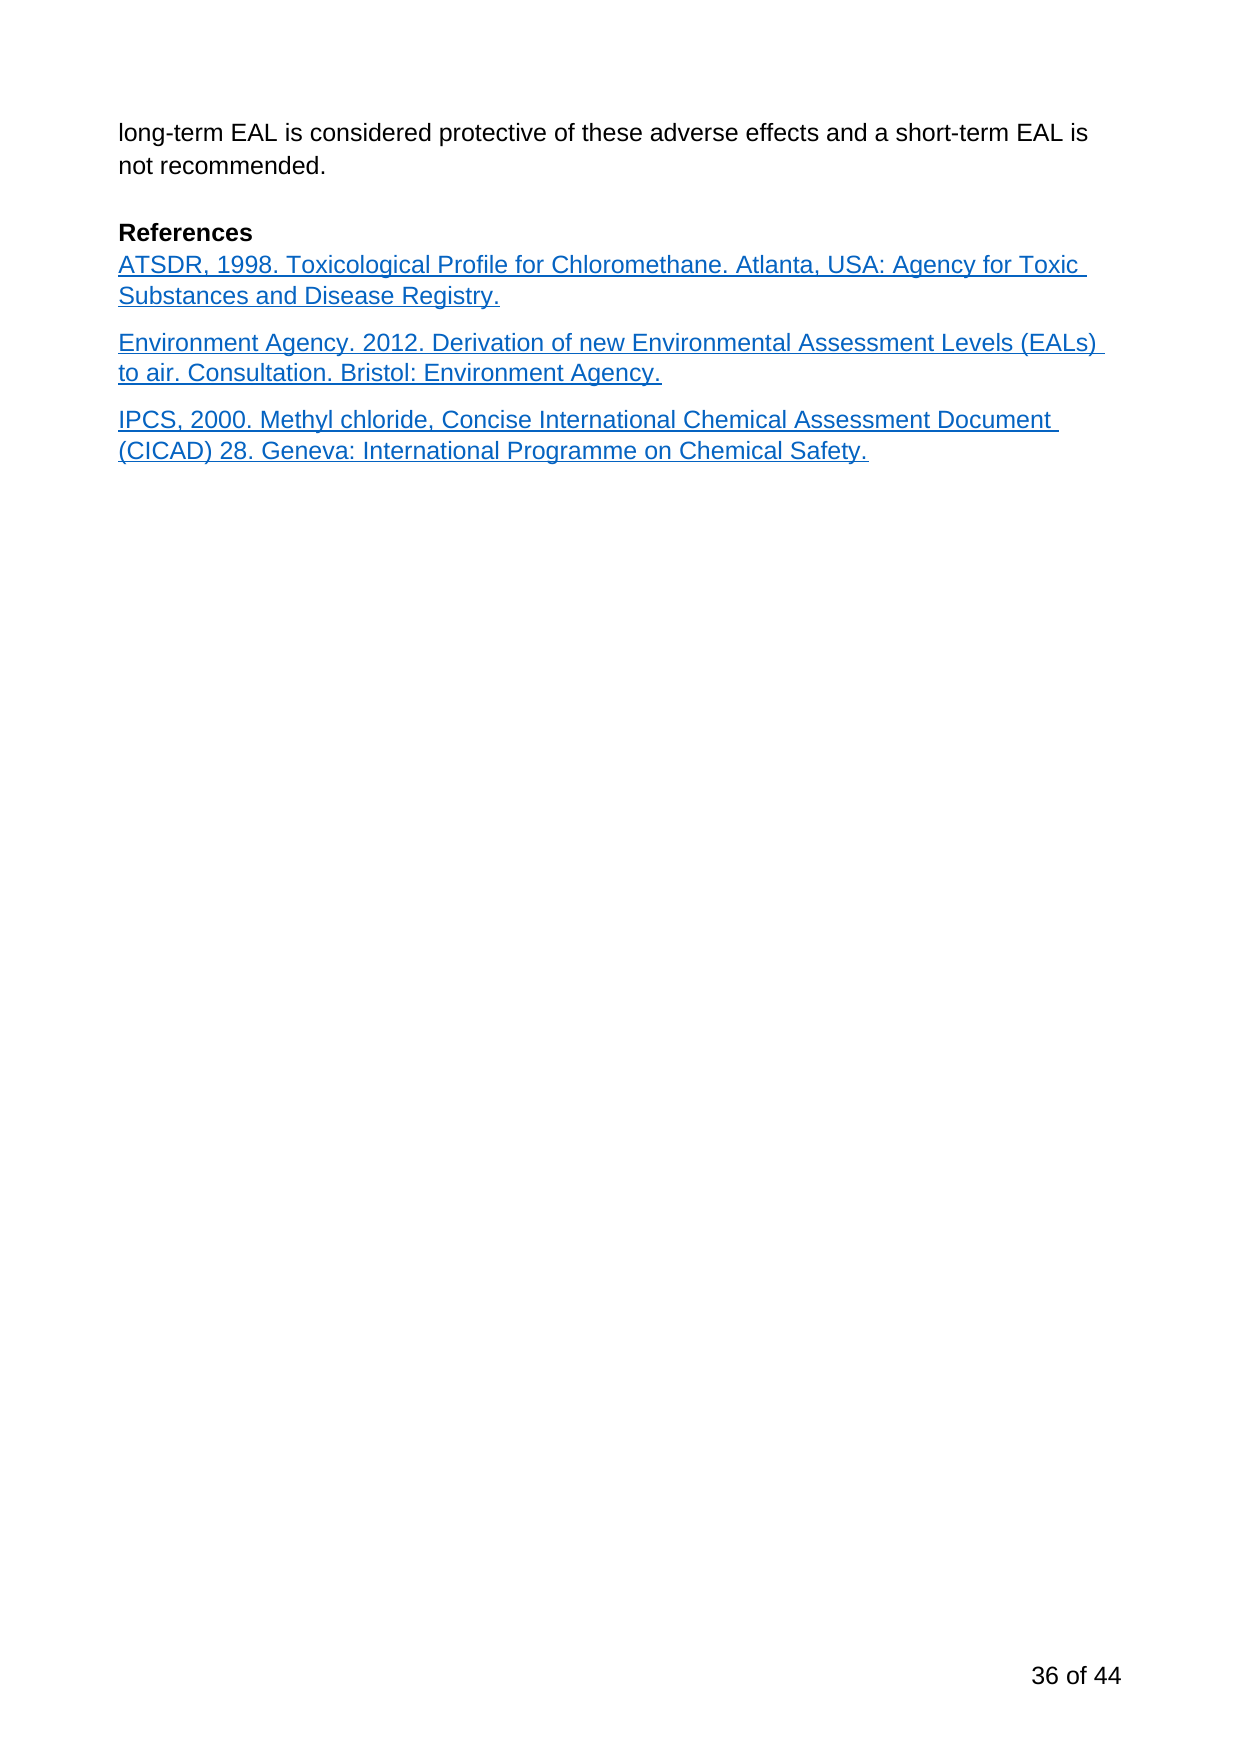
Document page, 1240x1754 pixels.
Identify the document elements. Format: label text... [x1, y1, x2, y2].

text ATSDR, 1998. Toxicological Profile for Chloromethane. Atlanta, USA: Agency for Toxic Substances and Disease Registry. [118, 251, 1121, 310]
text long-term EAL is considered protective of these adverse effects and a short-term EAL is not recommended. [118, 118, 1121, 180]
text Environment Agency. 2012. Derivation of new Environmental Assessment Levels (EALs) to air. Consultation. Bristol: Environment Agency. [118, 328, 1121, 387]
subtitle References [118, 217, 1121, 246]
text IPCS, 2000. Methyl chloride, Concise International Chemical Assessment Document (CICAD) 28. Geneva: International Programme on Chemical Safety. [118, 406, 1121, 465]
